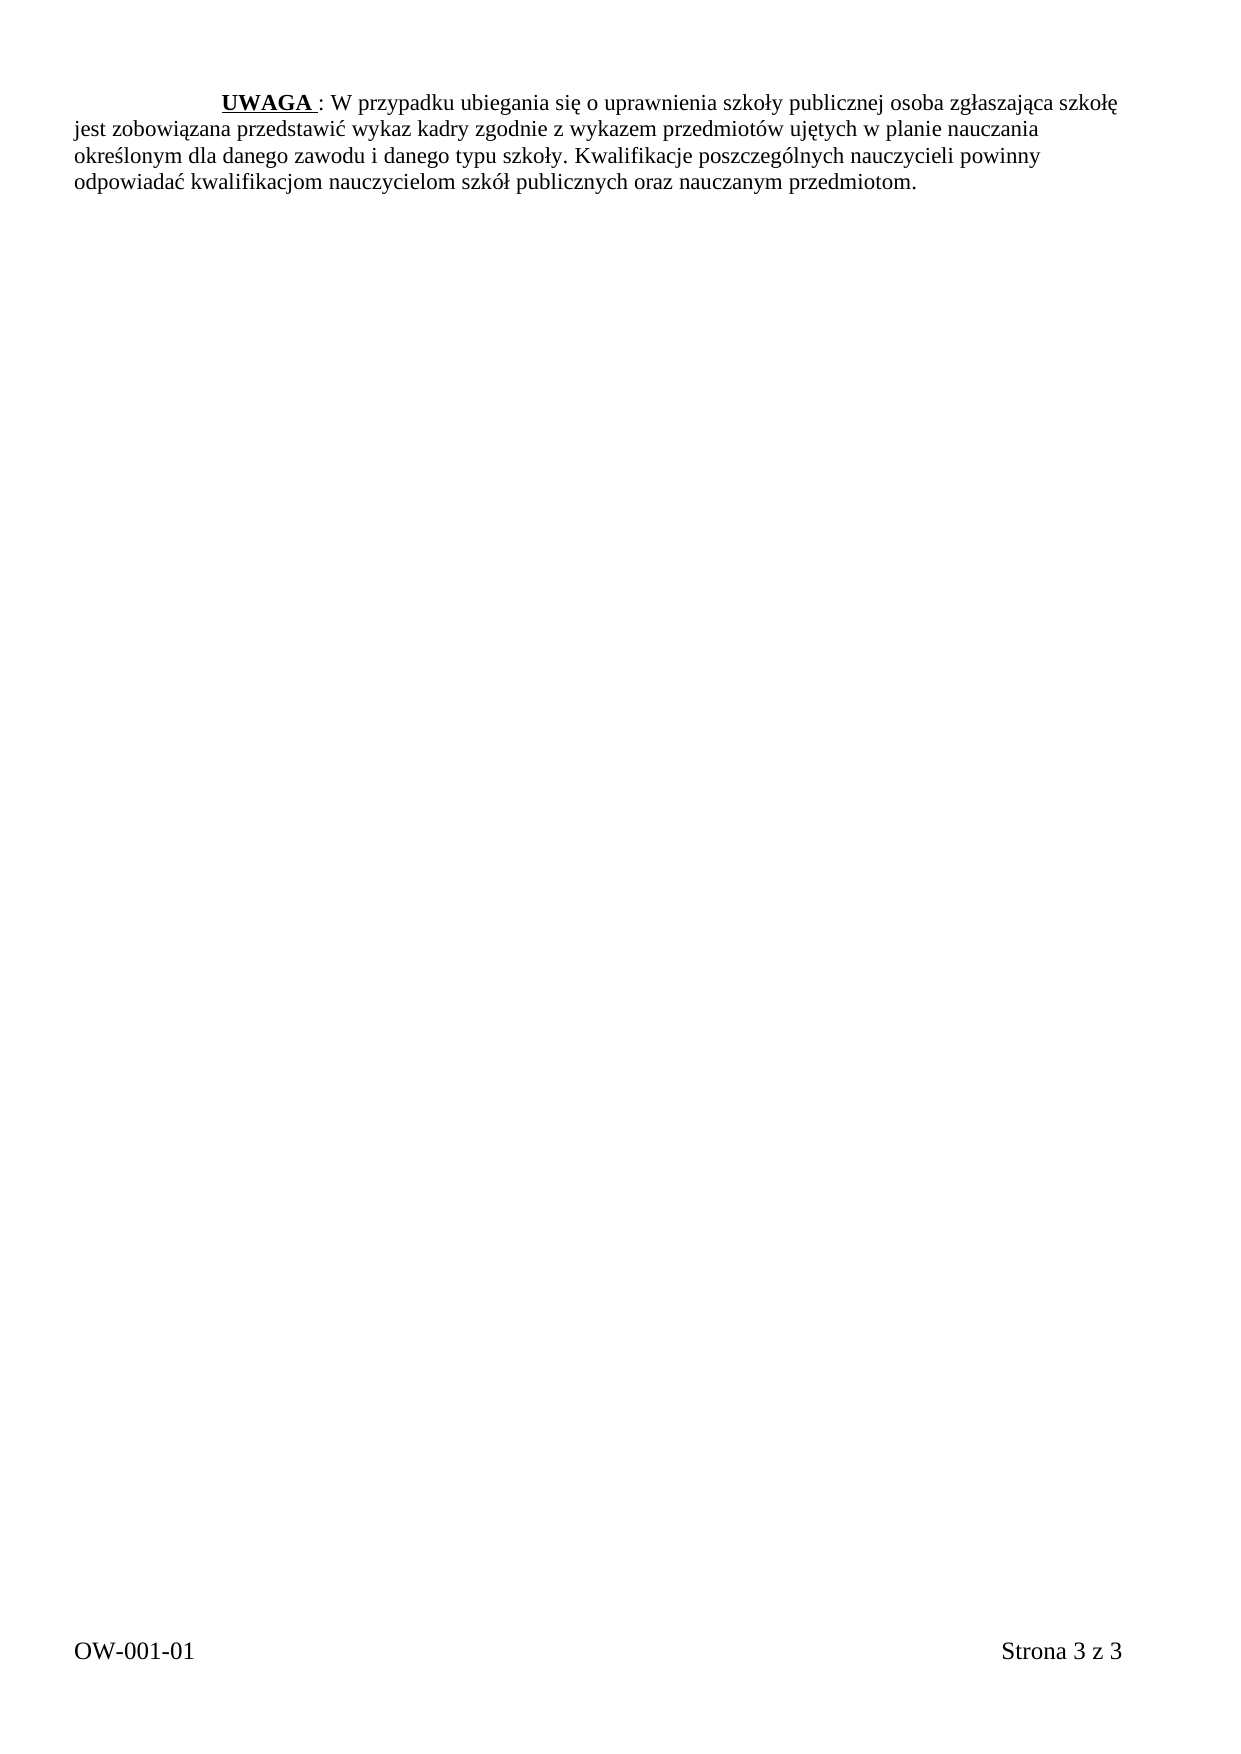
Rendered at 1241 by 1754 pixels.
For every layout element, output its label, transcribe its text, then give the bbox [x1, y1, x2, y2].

text UWAGA : W przypadku ubiegania się o uprawnienia szkoły publicznej osoba zgłaszająca szkołę jest zobowiązana przedstawić wykaz kadry zgodnie z wykazem przedmiotów ujętych w planie nauczania określonym dla danego zawodu i danego typu szkoły. Kwalifikacje poszczególnych nauczycieli powinny odpowiadać kwalifikacjom nauczycielom szkół publicznych oraz nauczanym przedmiotom. [74, 88, 1122, 195]
